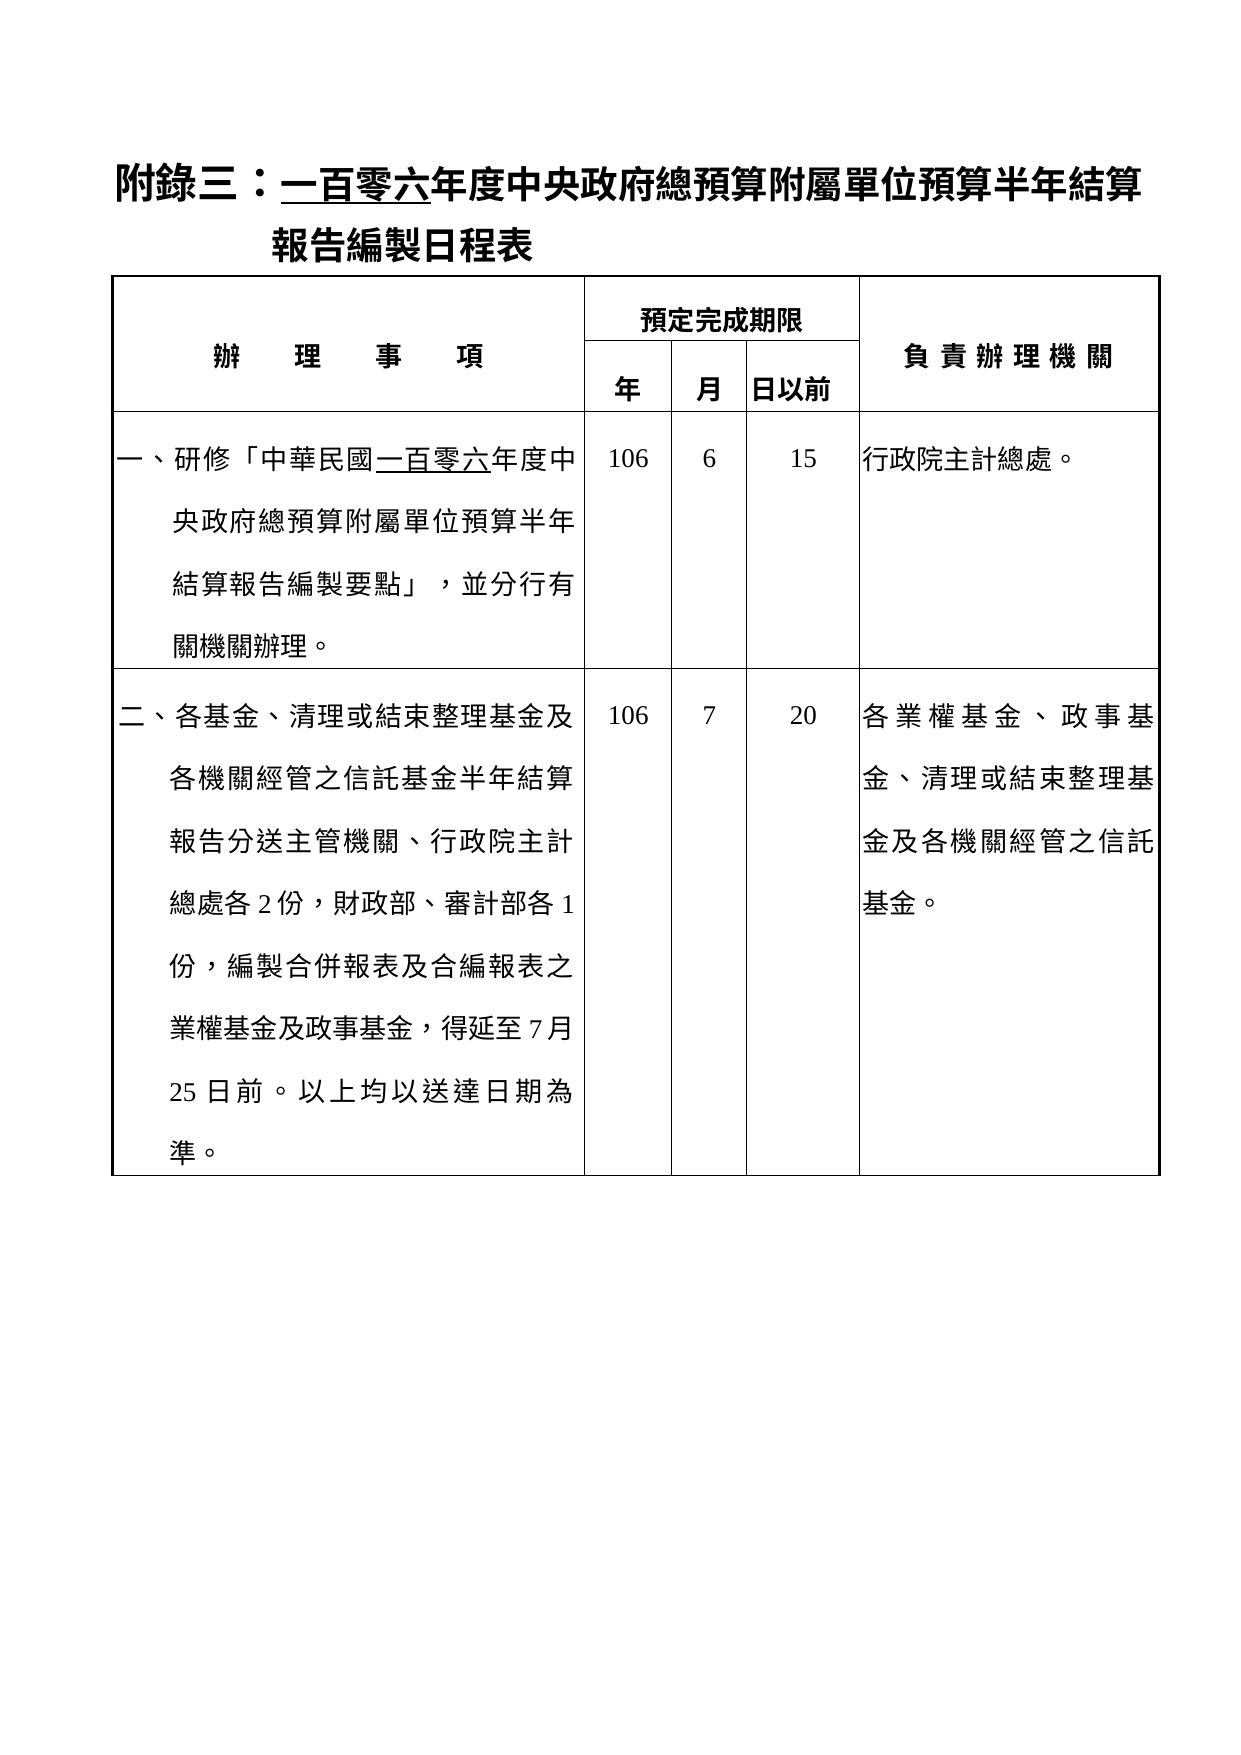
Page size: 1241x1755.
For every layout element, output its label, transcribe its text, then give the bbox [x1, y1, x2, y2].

table_cell 日以前 [747, 341, 859, 411]
table_cell 行政院主計總處。 [860, 412, 1158, 668]
table_cell 月 [672, 341, 746, 411]
table_cell 各業權基金、政事基金、清理或結束整理基金及各機關經管之信託基金。 [860, 669, 1158, 1175]
table_cell 106 [585, 412, 671, 668]
table_cell 106 [585, 669, 671, 1175]
table_cell 15 [747, 412, 859, 668]
table_cell 一、研修「中華民國一百零六年度中央政府總預算附屬單位預算半年結算報告編製要點」，並分行有關機關辦理。 [114, 412, 584, 668]
table_header 預定完成期限 [585, 277, 859, 340]
table_cell 7 [672, 669, 746, 1175]
text 附錄三：一百零六年度中央政府總預算附屬單位預算半年結算報告編製日程表 [114, 139, 1146, 264]
table_header 辦 理 事 項 [114, 277, 584, 411]
table_cell 20 [747, 669, 859, 1175]
table_cell 年 [585, 341, 671, 411]
table_cell 二、各基金、清理或結束整理基金及各機關經管之信託基金半年結算報告分送主管機關、行政院主計總處各2份，財政部、審計部各1份，編製合併報表及合編報表之業權基金及政事基金，得延至7月25日前。以上均以送達日期為準。 [114, 669, 584, 1175]
table_header 負 責 辦 理 機 關 [860, 277, 1158, 411]
table_cell 6 [672, 412, 746, 668]
